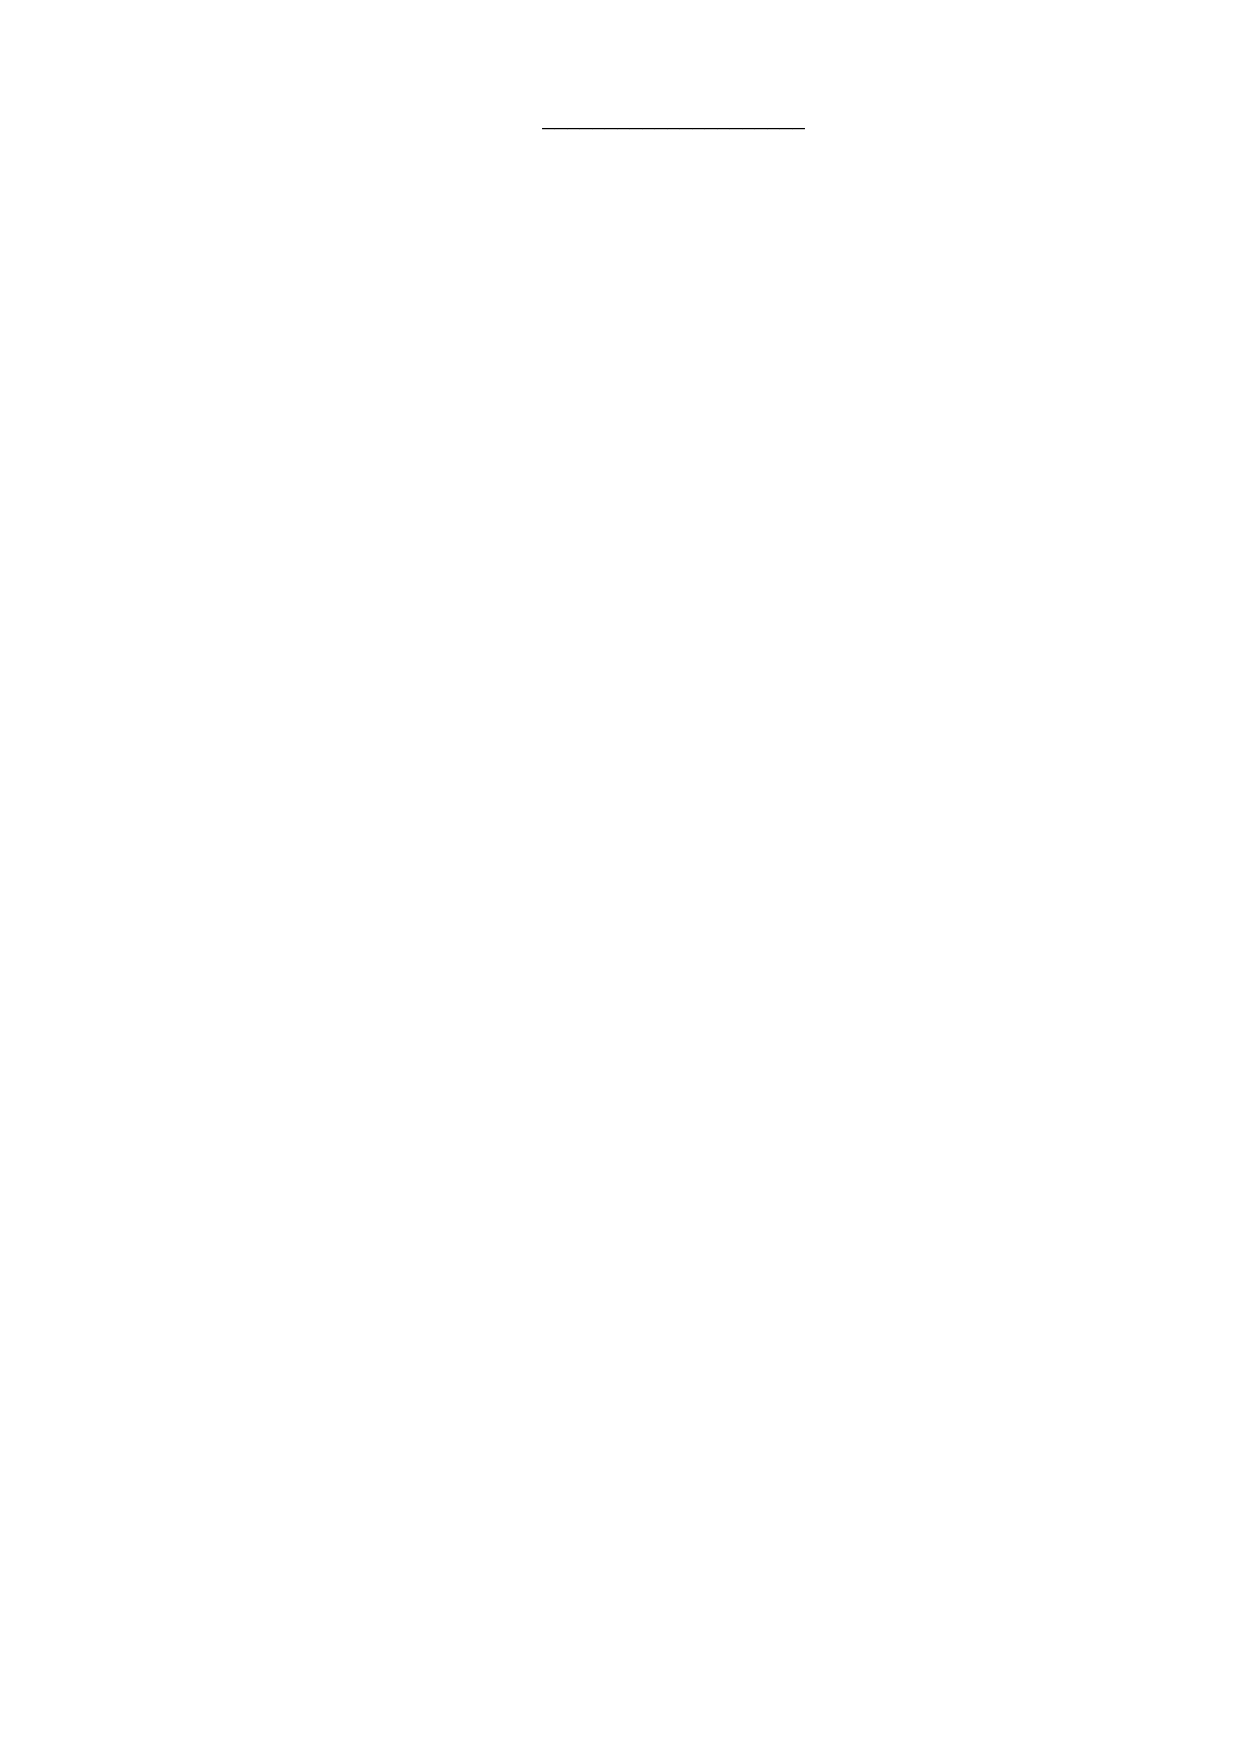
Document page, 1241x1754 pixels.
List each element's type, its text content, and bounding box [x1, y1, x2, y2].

text _____________________ [177, 103, 1169, 132]
